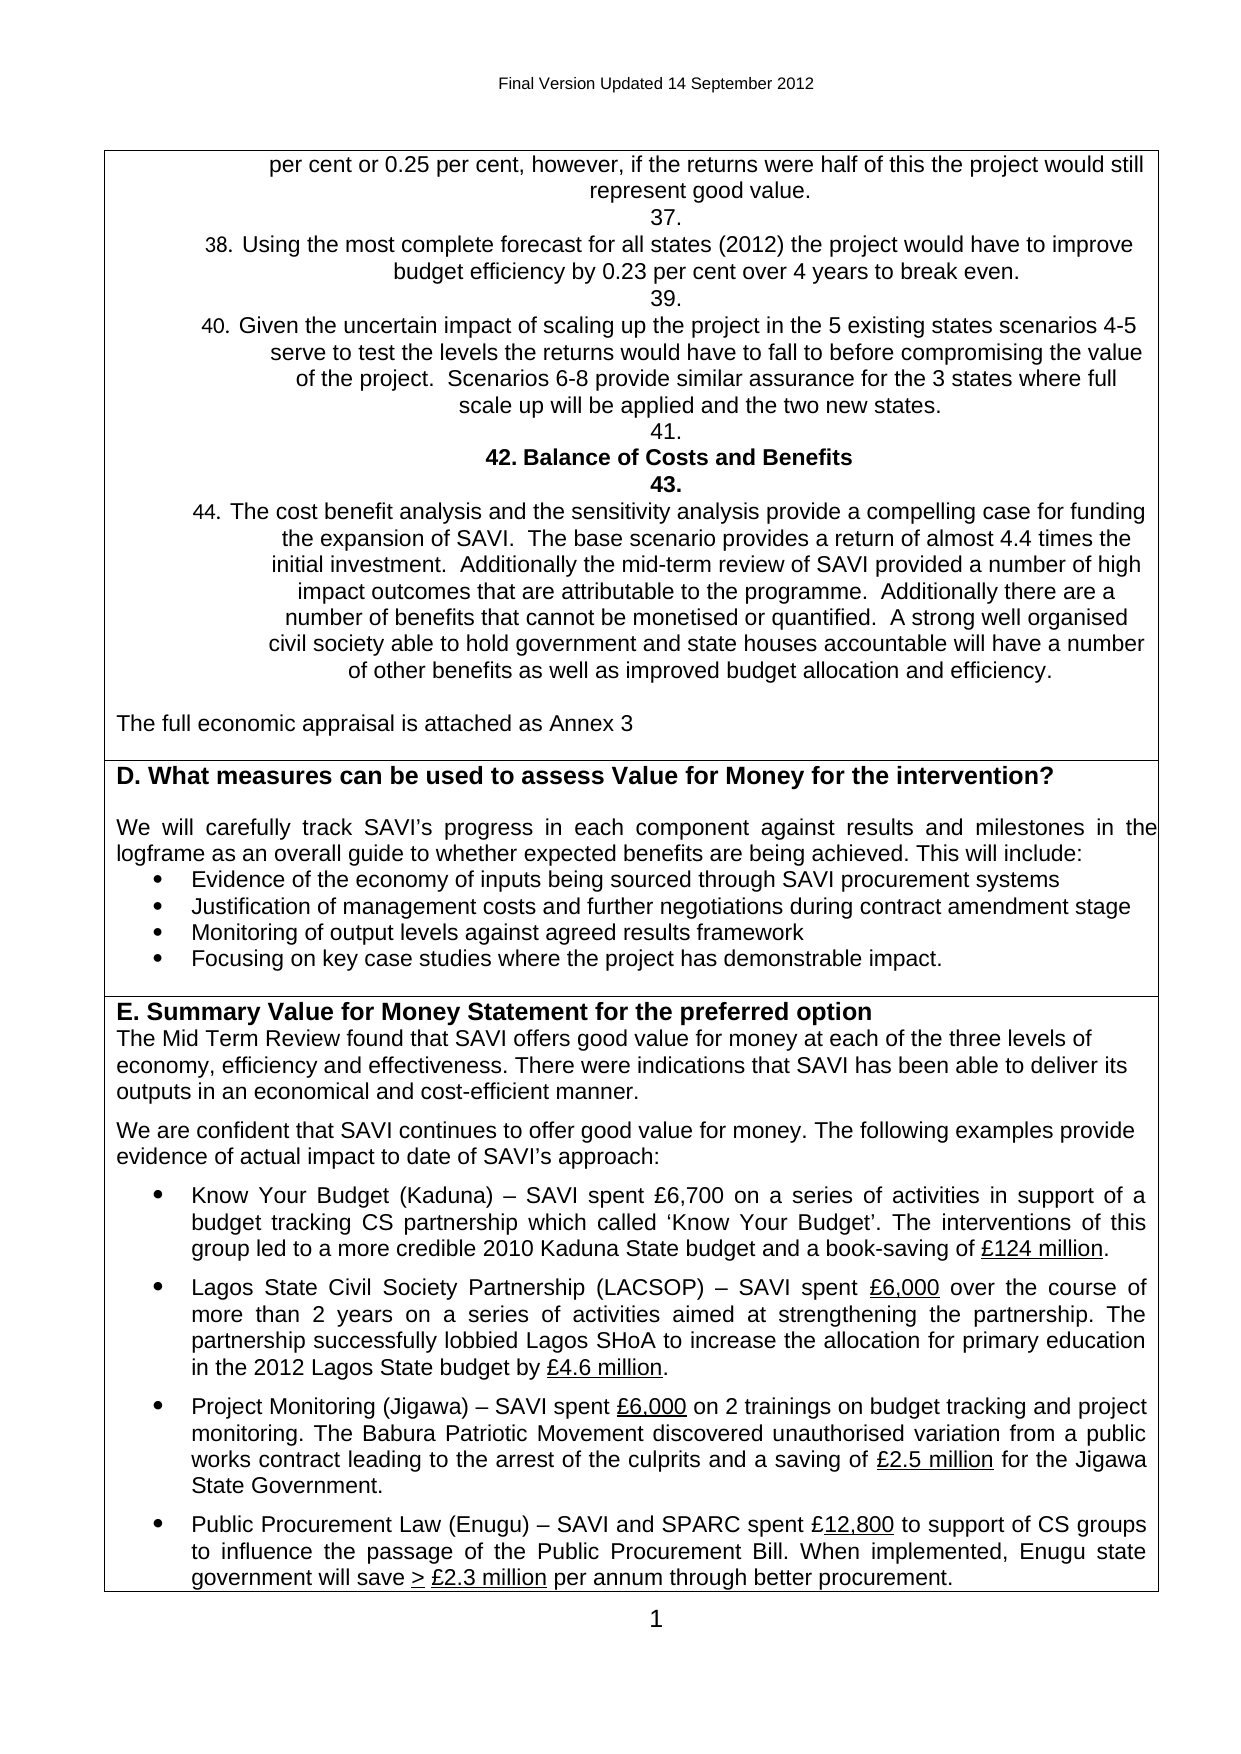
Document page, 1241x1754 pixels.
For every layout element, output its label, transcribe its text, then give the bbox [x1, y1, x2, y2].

table_header C. What are the costs and benefits of each feasible option? Rational for Intervention The development rationale for a voice and accountability programme is that enabling people to have a stronger say in decisions about policies and the distribution of resources potentially increases poor people’s access to the services and resources they need for their own development. This should lead to better development outcomes. There is currently limited ability of citizens to claim rights and hold Government accountable in many Nigerian states. Accountability, responsiveness and capability of state government in the use of public resources to provide basic public services are general weak. The economic analysis is judged against the do nothing counterfactual. The benefits are assumed to be additional to any other benefits flowing from earlier streams of SAVI. A detailed summary of costs and benefits are presented below in Table 1. Table 1 – Costs and Benefits Benefits are all shown discounted at 10% However, given the uncertainty around monetising the benefits of the project a thorough sensitivity The base scenario presents a Net Present Value (NPV) of £37,424,513 and a Cost- Benefit Ratio (CBR) of 4.58. However, given the uncertainty around monetising the benefits of the programme a thorough sensitivity analysis is presented in Table 2. Table 2 – Sensitivity Analysis The cost benefit analysis and sensitivity analysis provide a strong case for supporting this project. Additionally given the uncertainty around some of the returns, the conservative nature of the analysis ensures there is a large margin before the appraisal becomes misleading. Scenarios 1-3 act as catch all scenarios which can encompass lower actual budgets as well as lower than expected impact on state budgets. For the purposes of the appraisal we have assumed annual returns of 0.5 per cent or 0.25 per cent, however, if the returns were half of this the project would still represent good value. Using the most complete forecast for all states (2012) the project would have to improve budget efficiency by 0.23 per cent over 4 years to break even. Given the uncertain impact of scaling up the project in the 5 existing states scenarios 4-5 serve to test the levels the returns would have to fall to before compromising the value of the project. Scenarios 6-8 provide similar assurance for the 3 states where full scale up will be applied and the two new states. Balance of Costs and Benefits The cost benefit analysis and the sensitivity analysis provide a compelling case for funding the expansion of SAVI. The base scenario provides a return of almost 4.4 times the initial investment. Additionally the mid-term review of SAVI provided a number of high impact outcomes that are attributable to the programme. Additionally there are a number of benefits that cannot be monetised or quantified. A strong well organised civil society able to hold government and state houses accountable will have a number of other benefits as well as improved budget allocation and efficiency. The full economic appraisal is attached as Annex 3 [105, 151, 1158, 760]
table_cell E. Summary Value for Money Statement for the preferred option The Mid Term Review found that SAVI offers good value for money at each of the three levels of economy, efficiency and effectiveness. There were indications that SAVI has been able to deliver its outputs in an economical and cost-efficient manner. We are confident that SAVI continues to offer good value for money. The following examples provide evidence of actual impact to date of SAVI’s approach: Know Your Budget (Kaduna) – SAVI spent £6,700 on a series of activities in support of a budget tracking CS partnership which called ‘Know Your Budget’. The interventions of this group led to a more credible 2010 Kaduna State budget and a book-saving of £124 million. Lagos State Civil Society Partnership (LACSOP) – SAVI spent £6,000 over the course of more than 2 years on a series of activities aimed at strengthening the partnership. The partnership successfully lobbied Lagos SHoA to increase the allocation for primary education in the 2012 Lagos State budget by £4.6 million. Project Monitoring (Jigawa) – SAVI spent £6,000 on 2 trainings on budget tracking and project monitoring. The Babura Patriotic Movement discovered unauthorised variation from a public works contract leading to the arrest of the culprits and a saving of £2.5 million for the Jigawa State Government. Public Procurement Law (Enugu) – SAVI and SPARC spent £12,800 to support of CS groups to influence the passage of the Public Procurement Bill. When implemented, Enugu state government will save > £2.3 million per annum through better procurement. The extension of SAVI represents good value for money, not only because of the projected return of almost 4.4 times the initial investment but also because it is building on already existing infrastructure and relationships, meaning it will benefit from economies of scale. The initial SAVI proposal had the potential to reach 23% of the Nigerian population for £21,000,000, or £913,043 per 1% of the population. For an additional £10,000,000 SAVI has the potential to reach 37% of the Nigerian population or £714,285 per additional 1% of the population reached. On the management side, numerous cost savings have been identified in the scale up. For example The ratio of use of national long term-TA to use of international short term-TA will increase further to 88.3%:11.7% of the TA budget. Further, 88% of the additional budget will go to frontline delivery compared to 12% spent on admin costs. Additionally SAVI is one of a number of complementary projects that all act to reinforce one and other, which should generate greater and more sustainable returns than a stand-alone project. As well as scaling up into additional states, the extension of SAVI will also deepen engagement in all 10 states. This means that for an approximate 48% budget increase, not only are the number of full programme states doubling from 5-10 (i.e. 100%), but the scale of key results is roughly increasing by 100%. [105, 997, 1158, 1591]
table_cell D. What measures can be used to assess Value for Money for the intervention? We will carefully track SAVI’s progress in each component against results and milestones in the logframe as an overall guide to whether expected benefits are being achieved. This will include: Evidence of the economy of inputs being sourced through SAVI procurement systems Justification of management costs and further negotiations during contract amendment stage Monitoring of output levels against agreed results framework Focusing on key case studies where the project has demonstrable impact. [105, 761, 1158, 996]
